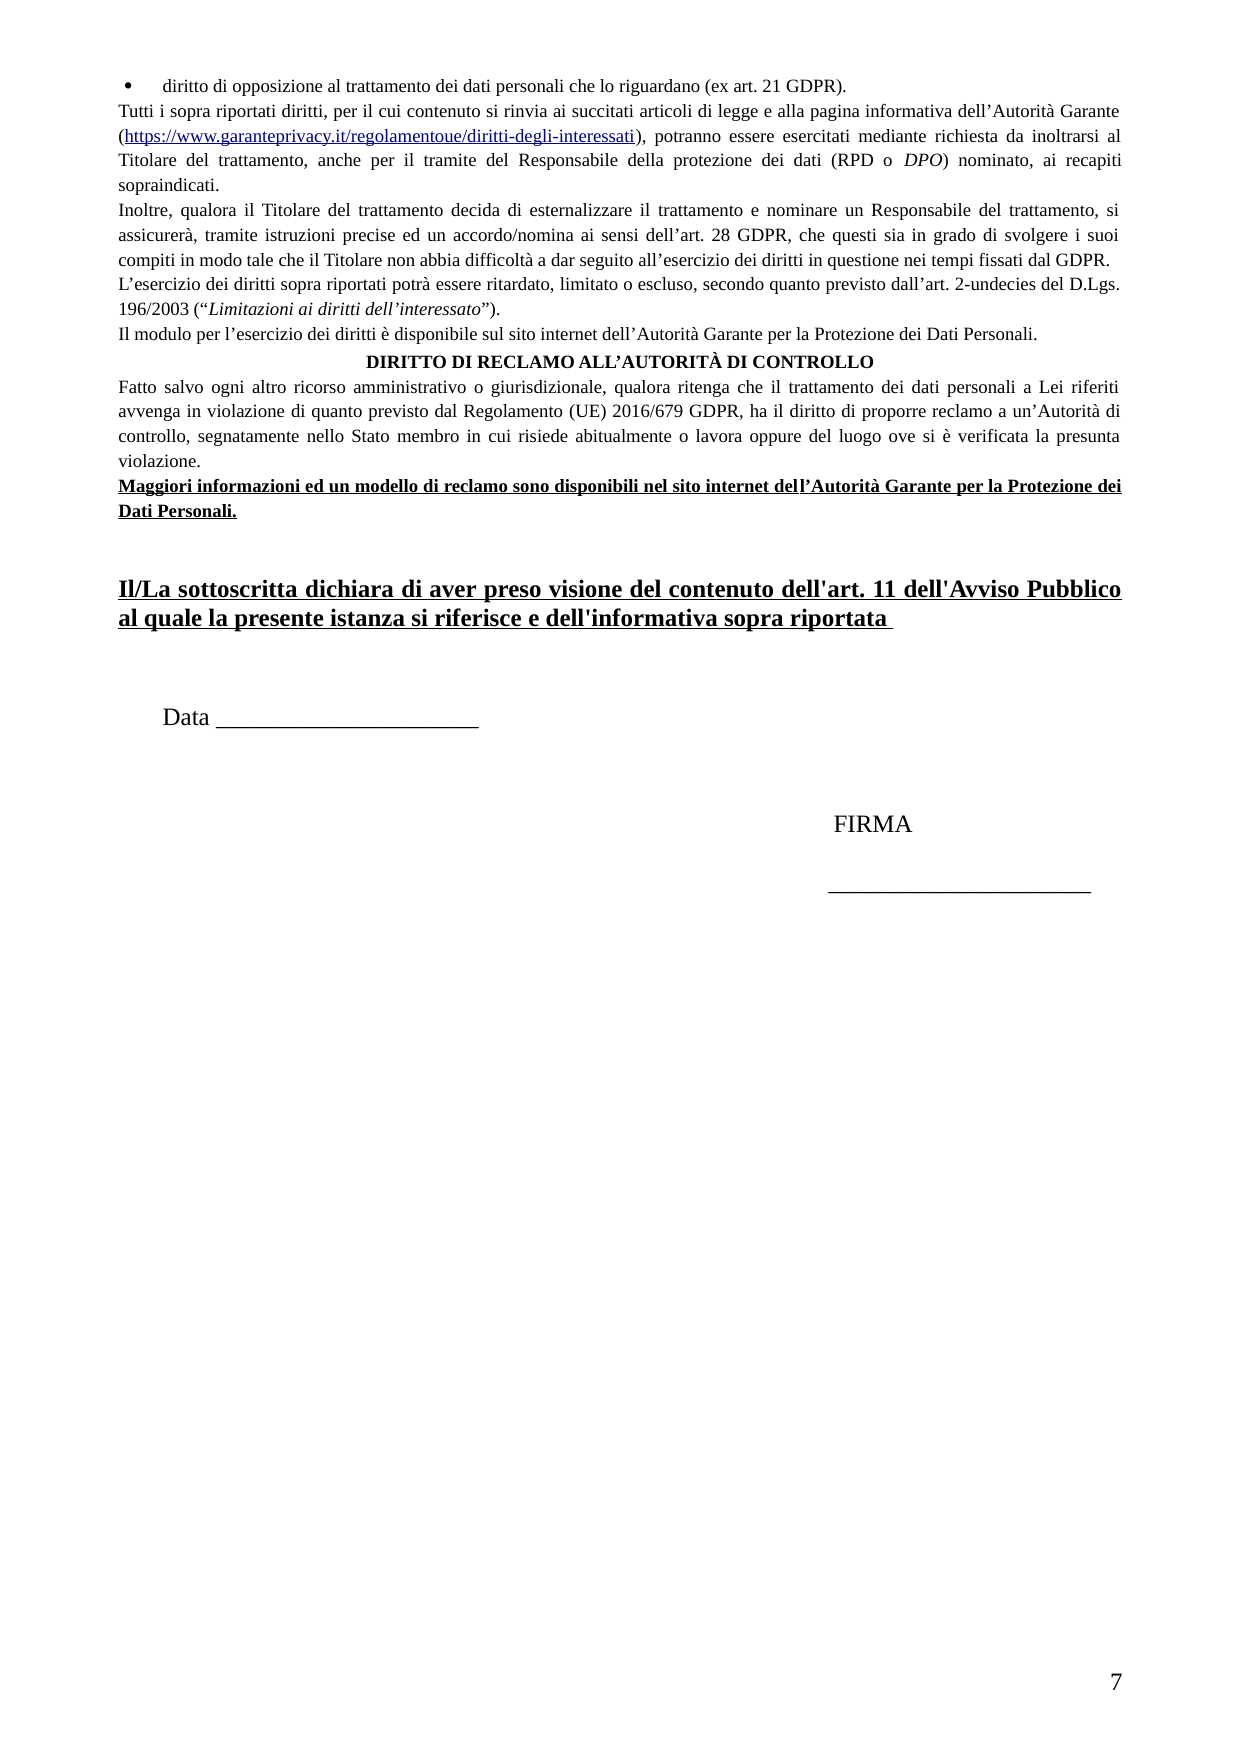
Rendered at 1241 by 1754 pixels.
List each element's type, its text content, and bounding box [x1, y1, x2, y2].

text Il/La sottoscritta dichiara di aver preso visione del contenuto dell'art. 11 dell'Avviso Pubblico [118, 574, 1122, 599]
list Data _____________________ [162, 702, 1122, 731]
text Dati Personali. [118, 494, 1122, 521]
text Il modulo per l’esercizio dei diritti è disponibile sul sito internet dell’Autorità Garante per la Protezione dei Dati Personali. [118, 323, 1122, 344]
text DIRITTO DI RECLAMO ALL’AUTORITÀ DI CONTROLLO [118, 351, 1122, 372]
text Fatto salvo ogni altro ricorso amministrativo o giurisdizionale, qualora ritenga che il trattamento dei dati personali a Lei riferiti avvenga in violazione di quanto previsto dal Regolamento (UE) 2016/679 GDPR, ha il diritto di proporre reclamo a un’Autorità di controllo, segnatamente nello Stato membro in cui risiede abitualmente o lavora oppure del luogo ove si è verificata la presunta violazione. [118, 376, 1122, 471]
text Inoltre, qualora il Titolare del trattamento decida di esternalizzare il trattamento e nominare un Responsabile del trattamento, si assicurerà, tramite istruzioni precise ed un accordo/nomina ai sensi dell’art. 28 GDPR, che questi sia in grado di svolgere i suoi compiti in modo tale che il Titolare non abbia difficoltà a dar seguito all’esercizio dei diritti in questione nei tempi fissati dal GDPR. [118, 199, 1122, 270]
text L’esercizio dei diritti sopra riportati potrà essere ritardato, limitato o escluso, secondo quanto previsto dall’art. 2-undecies del D.Lgs. 196/2003 (“Limitazioni ai diritti dell’interessato”). [118, 273, 1122, 320]
text _____________________ [162, 867, 1122, 896]
text Tutti i sopra riportati diritti, per il cui contenuto si rinvia ai succitati articoli di legge e alla pagina informativa dell’Autorità Garante (https://www.garanteprivacy.it/regolamentoue/diritti-degli-interessati), potranno essere esercitati mediante richiesta da inoltrarsi al Titolare del trattamento, anche per il tramite del Responsabile della protezione dei dati (RPD o DPO) nominato, ai recapiti sopraindicati. [118, 100, 1122, 196]
list diritto di opposizione al trattamento dei dati personali che lo riguardano (ex art. 21 GDPR). [125, 75, 1122, 97]
text FIRMA [118, 809, 945, 838]
text Maggiori informazioni ed un modello di reclamo sono disponibili nel sito internet dell’Autorità Garante per la Protezione dei [118, 475, 1122, 493]
text al quale la presente istanza si riferisce e dell'informativa sopra riportata [118, 600, 1122, 631]
